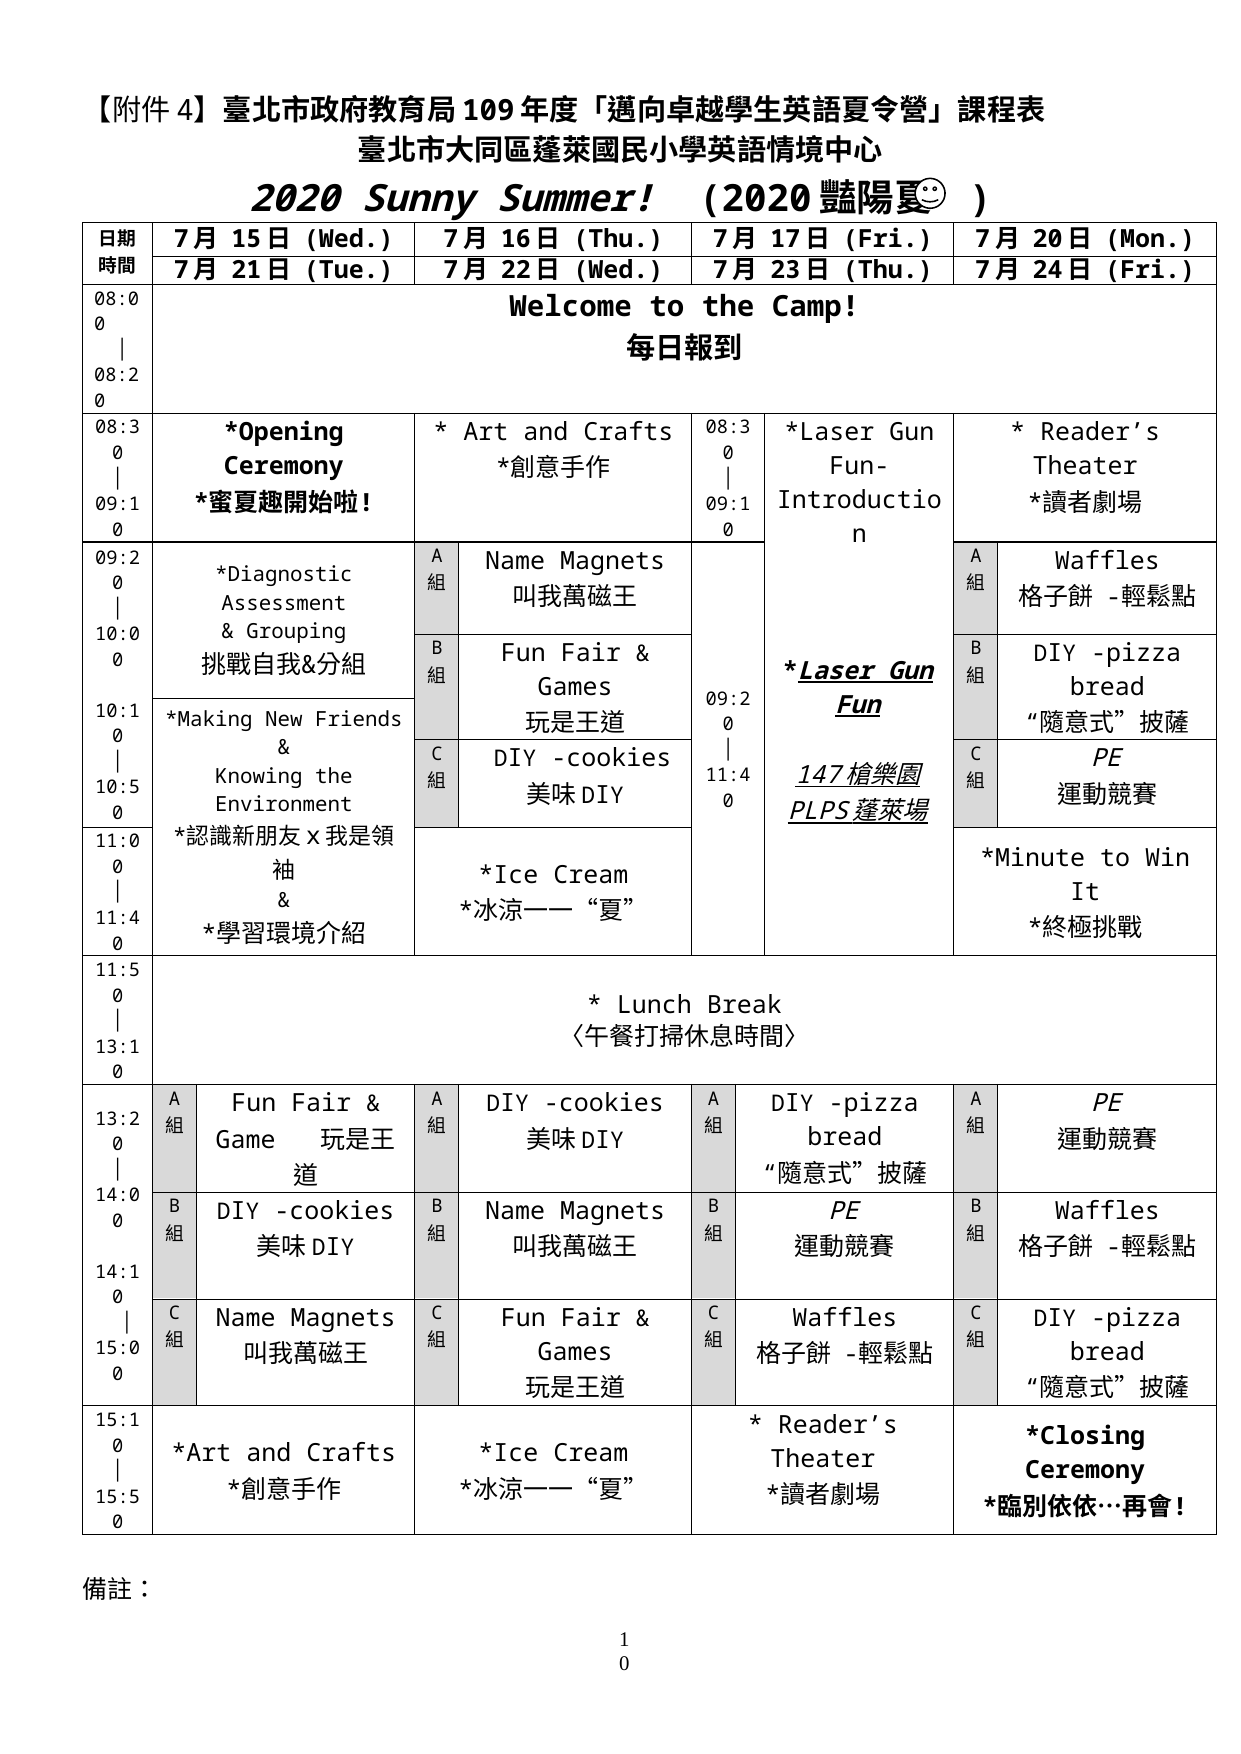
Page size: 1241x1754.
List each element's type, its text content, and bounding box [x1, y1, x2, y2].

table_cell PE 運動競賽 [998, 1085, 1216, 1192]
table_cell 08:30 │ 09:10 [692, 414, 764, 541]
table_cell DIY -cookies 美味DIY [459, 740, 691, 827]
table_cell * Lunch Break 〈午餐打掃休息時間〉 [153, 956, 1216, 1084]
table_cell A組 [153, 1085, 196, 1192]
table_cell Name Magnets 叫我萬磁王 [459, 543, 691, 634]
table_cell Fun Fair & Games 玩是王道 [459, 635, 691, 739]
table_cell C組 [153, 1300, 196, 1405]
table_cell *Ice Cream *冰涼一一“夏” [415, 828, 691, 955]
text 備註： [83, 1569, 1157, 1605]
table_cell 08:00 │ 08:20 [83, 285, 152, 413]
table_cell C組 [415, 740, 458, 827]
table_cell DIY -cookies 美味DIY [197, 1193, 414, 1298]
table_cell 7月 21日 (Tue.) [153, 257, 414, 284]
table_cell Waffles 格子餅 -輕鬆點 [736, 1300, 953, 1405]
table_cell * Art and Crafts *創意手作 [415, 414, 691, 541]
table_cell Name Magnets 叫我萬磁王 [459, 1193, 691, 1298]
table_cell B組 [954, 635, 997, 739]
table_cell A組 [415, 543, 458, 634]
table_cell A組 [954, 1085, 997, 1192]
table_header 日期 時間 [83, 223, 152, 284]
table_cell 7月 23日 (Thu.) [692, 257, 953, 284]
table_cell 15:10 │ 15:50 [83, 1406, 152, 1534]
table_header 7月 20日 (Mon.) [954, 223, 1216, 256]
table_cell Fun Fair & Games 玩是王道 [459, 1300, 691, 1405]
table_cell C組 [954, 740, 997, 827]
table_cell C組 [692, 1300, 735, 1405]
table_cell B組 [692, 1193, 735, 1298]
table_cell 08:30 │ 09:10 [83, 414, 152, 541]
table_cell *Making New Friends & Knowing the Environment *認識新朋友x我是領袖 & *學習環境介紹 [153, 699, 414, 955]
table_cell 11:00 │ 11:40 [83, 828, 152, 955]
table_cell *Opening Ceremony *蜜夏趣開始啦! [153, 414, 414, 541]
table_cell DIY -pizza bread “隨意式”披薩 [998, 1300, 1216, 1405]
table_header 7月 17日 (Fri.) [692, 223, 953, 256]
table_cell * Reader’s Theater *讀者劇場 [692, 1406, 953, 1534]
table_cell *Ice Cream *冰涼一一“夏” [415, 1406, 691, 1534]
table_cell Waffles 格子餅 -輕鬆點 [998, 543, 1216, 634]
table_cell B組 [415, 635, 458, 739]
text 臺北市大同區蓬萊國民小學英語情境中心 [83, 128, 1157, 168]
table_cell 09:20 │ 11:40 [692, 543, 764, 955]
table_cell 13:20 │ 14:00 14:10 │ 15:00 [83, 1085, 152, 1405]
table_cell DIY -cookies 美味DIY [459, 1085, 691, 1192]
table_cell 7月 24日 (Fri.) [954, 257, 1216, 284]
table_cell Welcome to the Camp! 每日報到 [153, 285, 1216, 413]
table_cell A組 [954, 543, 997, 634]
table_cell *Minute to Win It *終極挑戰 [954, 828, 1216, 955]
table_cell Fun Fair & Game 玩是王道 [197, 1085, 414, 1192]
table_cell PE 運動競賽 [998, 740, 1216, 827]
table_cell PE 運動競賽 [736, 1193, 953, 1298]
table_cell C組 [415, 1300, 458, 1405]
table_cell DIY -pizza bread “隨意式”披薩 [998, 635, 1216, 739]
table_cell 11:50 │ 13:10 [83, 956, 152, 1084]
table_header 7月 16日 (Thu.) [415, 223, 691, 256]
table_cell *Diagnostic Assessment & Grouping 挑戰自我&分組 [153, 543, 414, 698]
table_cell A組 [415, 1085, 458, 1192]
text 【附件4】臺北市政府教育局109年度「邁向卓越學生英語夏令營」課程表 [83, 89, 1157, 128]
table_cell C組 [954, 1300, 997, 1405]
table_cell 09:20 │ 10:00 10:10 │ 10:50 [83, 543, 152, 827]
table_cell Waffles 格子餅 -輕鬆點 [998, 1193, 1216, 1298]
table_cell B組 [415, 1193, 458, 1298]
table_cell *Art and Crafts *創意手作 [153, 1406, 414, 1534]
table_cell A組 [692, 1085, 735, 1192]
table_cell *Closing Ceremony *臨別依依…再會! [954, 1406, 1216, 1534]
table_cell DIY -pizza bread “隨意式”披薩 [736, 1085, 953, 1192]
table_cell * Reader’s Theater *讀者劇場 [954, 414, 1216, 541]
table_cell 7月 22日 (Wed.) [415, 257, 691, 284]
table_cell B組 [954, 1193, 997, 1298]
table_header 7月 15日 (Wed.) [153, 223, 414, 256]
table_cell *Laser Gun Fun- Introduction *Laser Gun Fun 147槍樂園 PLPS蓬萊場 [765, 414, 953, 955]
table_cell B組 [153, 1193, 196, 1298]
text 2020 Sunny Summer! (2020豔陽夏 ) [83, 168, 1157, 222]
table_cell Name Magnets 叫我萬磁王 [197, 1300, 414, 1405]
